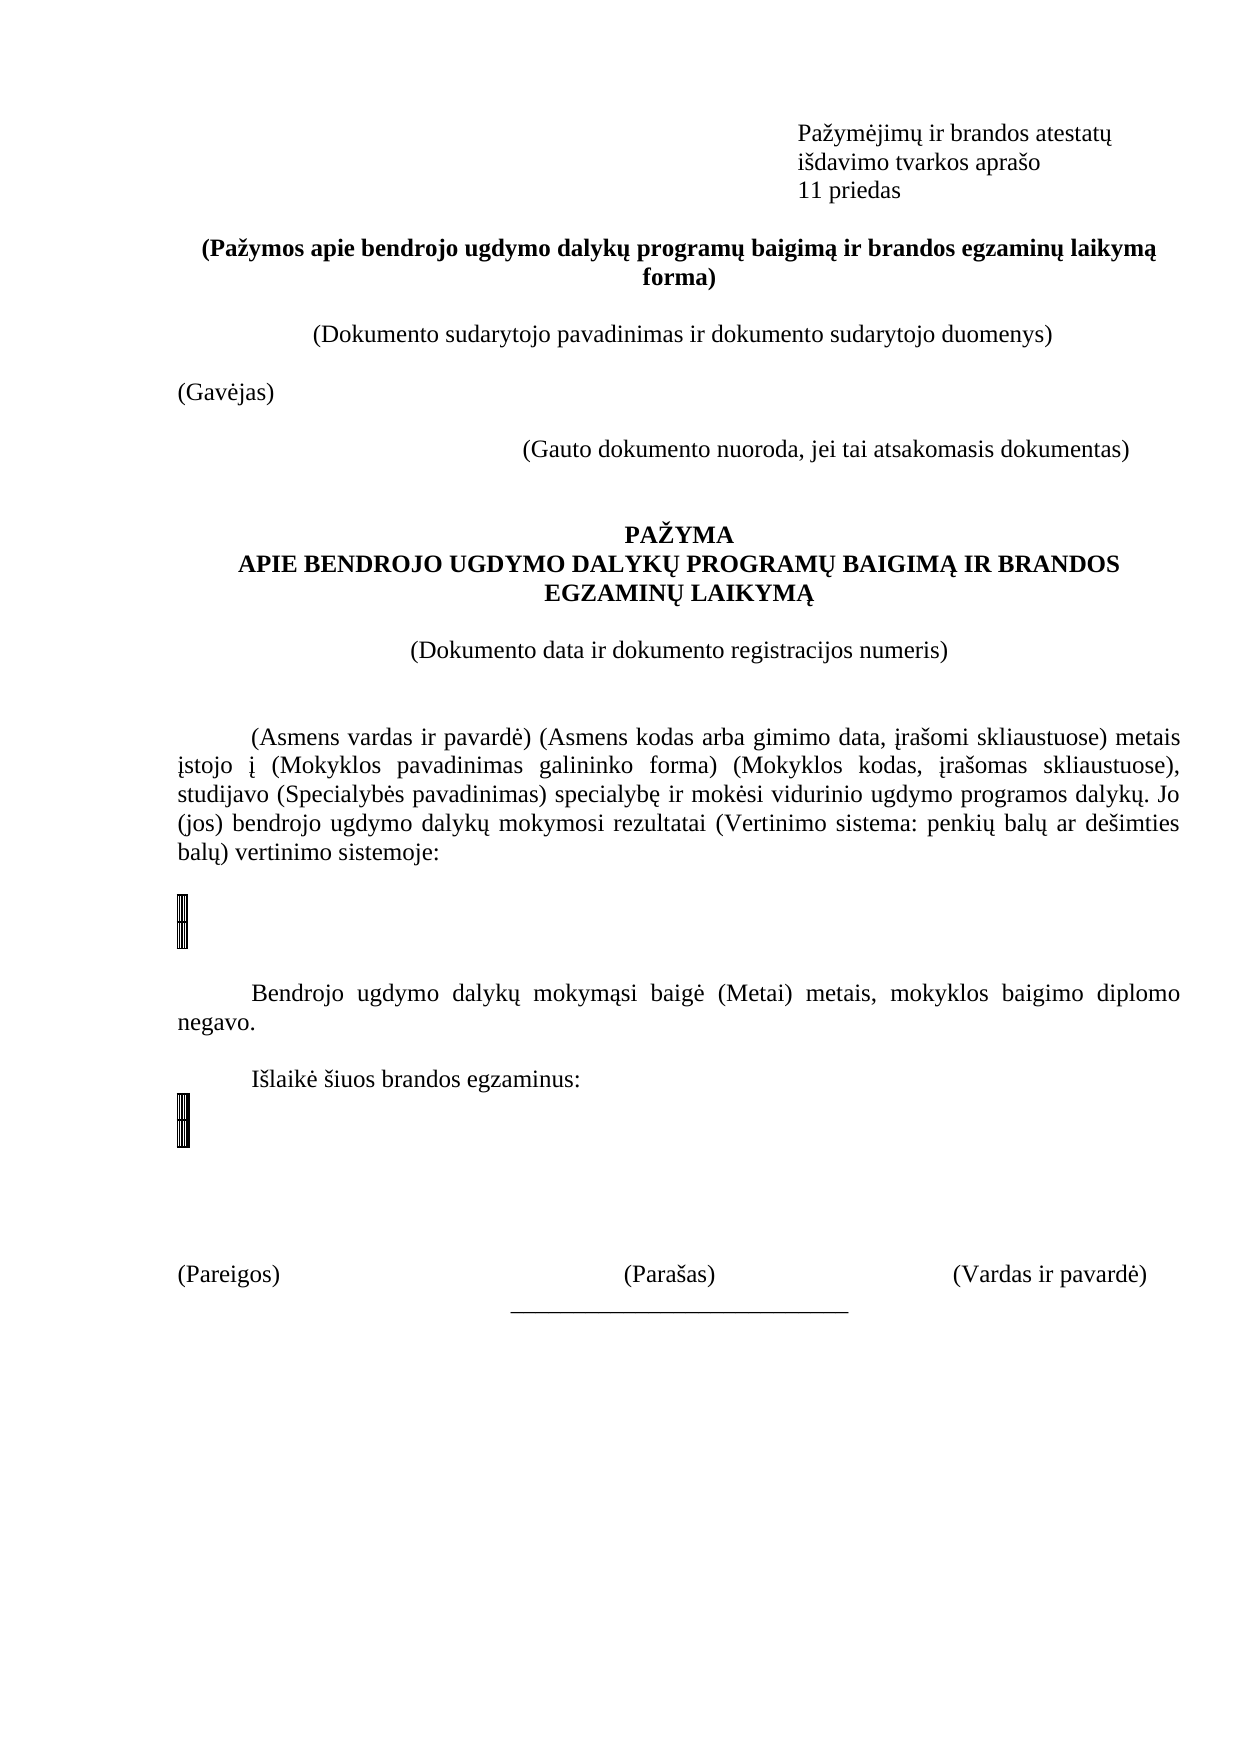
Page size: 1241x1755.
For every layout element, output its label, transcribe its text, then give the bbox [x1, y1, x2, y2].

text Pažymėjimų ir brandos atestatų [591, 118, 1181, 147]
text PAŽYMA [177, 521, 1181, 549]
text (Gauto dokumento nuoroda, jei tai atsakomasis dokumentas) [522, 434, 1181, 463]
text išdavimo tvarkos aprašo [591, 147, 1181, 176]
text (Dokumento data ir dokumento registracijos numeris) [177, 636, 1181, 664]
text EGZAMINŲ LAIKYMĄ [177, 578, 1181, 607]
text (Gavėjas) [177, 377, 1181, 406]
text ___________________________ [177, 1287, 1181, 1316]
text (Asmens vardas ir pavardė) (Asmens kodas arba gimimo data, įrašomi skliaustuose) metais įstojo į (Mokyklos pavadinimas galininko forma) (Mokyklos kodas, įrašomas skliaustuose), studijavo (Specialybės pavadinimas) specialybę ir mokėsi vidurinio ugdymo programos dalykų. Jo (jos) bendrojo ugdymo dalykų mokymosi rezultatai (Vertinimo sistema: penkių balų ar dešimties balų) vertinimo sistemoje: [177, 722, 1181, 866]
text 11 priedas [591, 176, 1181, 204]
text (Pareigos) (Parašas) (Vardas ir pavardė) [177, 1259, 1181, 1287]
text Bendrojo ugdymo dalykų mokymąsi baigė (Metai) metais, mokyklos baigimo diplomo negavo. [177, 978, 1181, 1035]
text (Pažymos apie bendrojo ugdymo dalykų programų baigimą ir brandos egzaminų laikymą forma) [177, 233, 1181, 291]
text APIE BENDROJO UGDYMO DALYKŲ PROGRAMŲ BAIGIMĄ IR BRANDOS [177, 549, 1181, 578]
text (Dokumento sudarytojo pavadinimas ir dokumento sudarytojo duomenys) [177, 319, 1181, 348]
text Išlaikė šiuos brandos egzaminus: [177, 1064, 1181, 1093]
